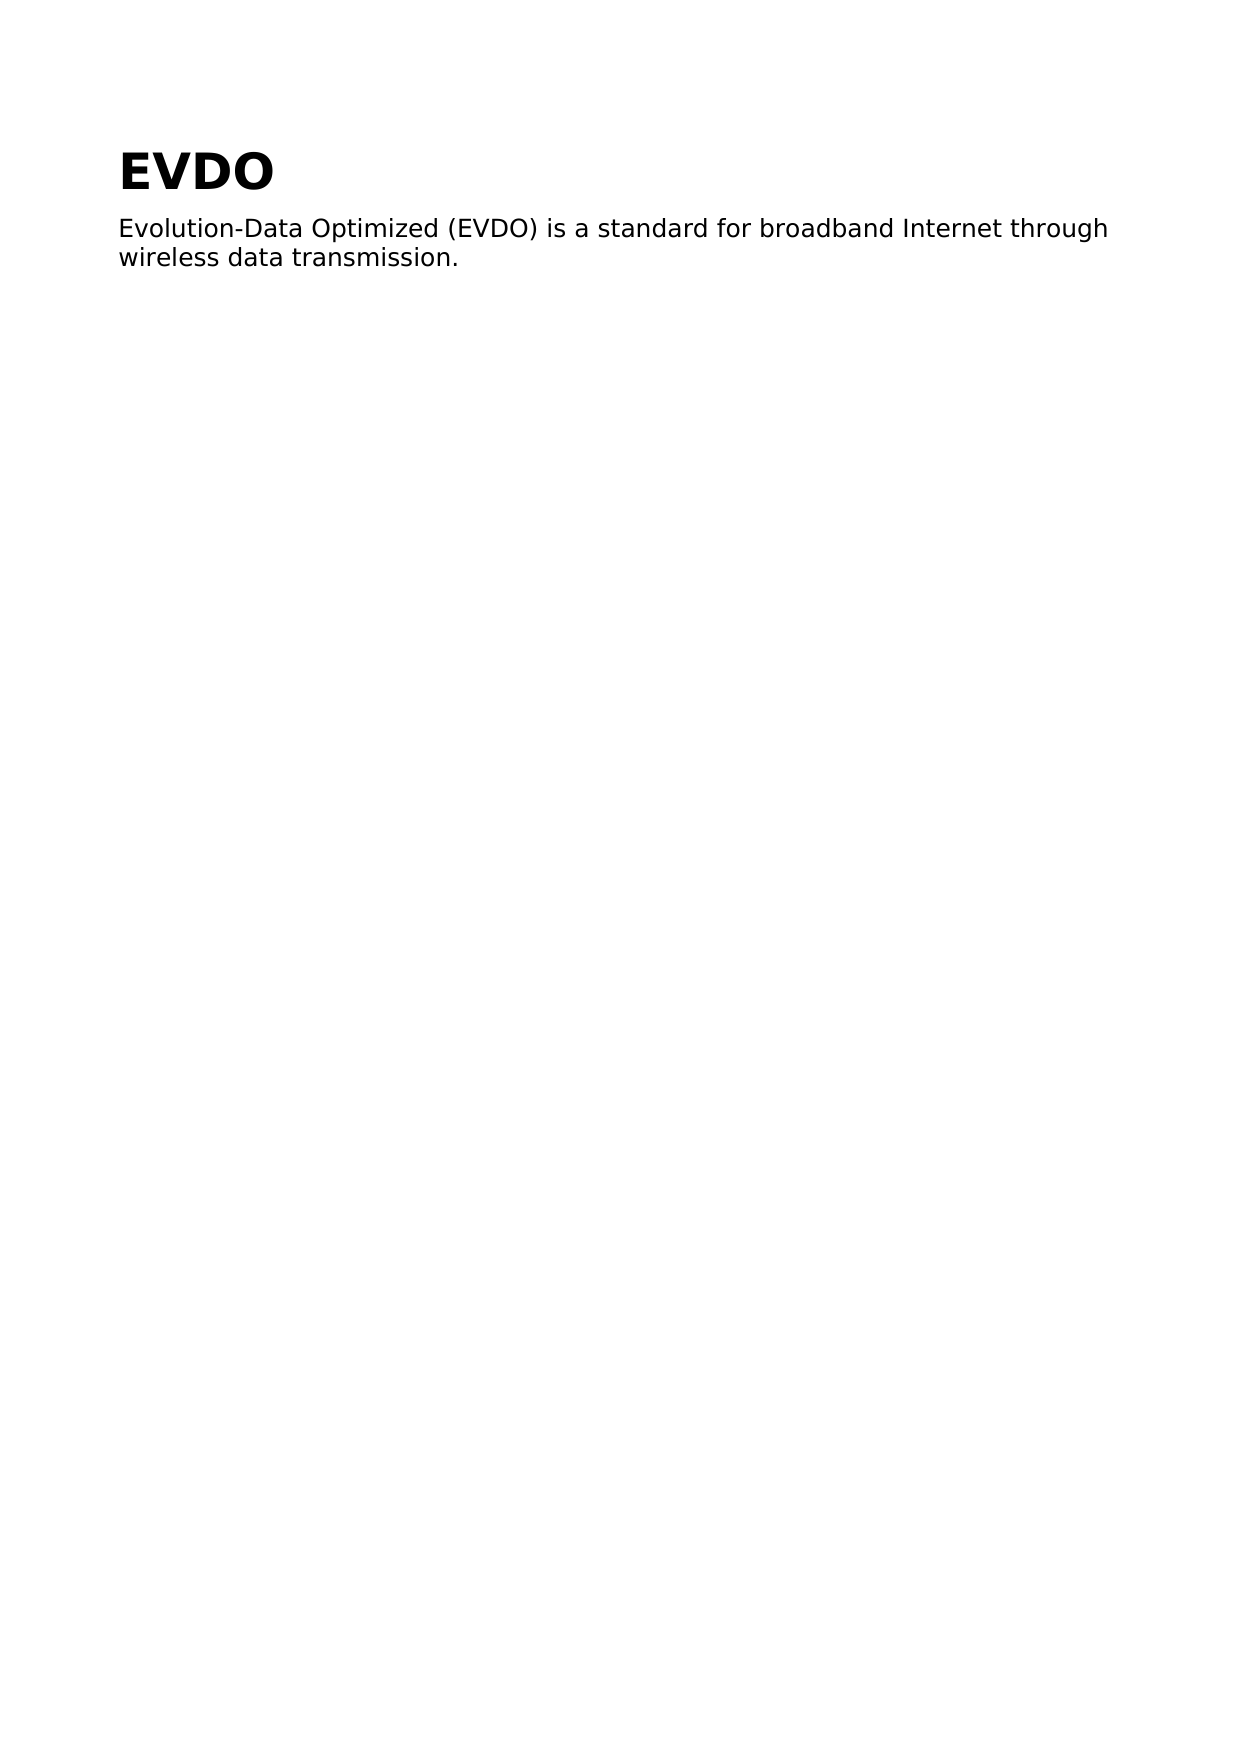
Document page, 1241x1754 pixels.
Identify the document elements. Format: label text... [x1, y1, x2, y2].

text Evolution-Data Optimized (EVDO) is a standard for broadband Internet through wireless data transmission. [118, 214, 1122, 272]
subtitle EVDO [118, 143, 1122, 201]
